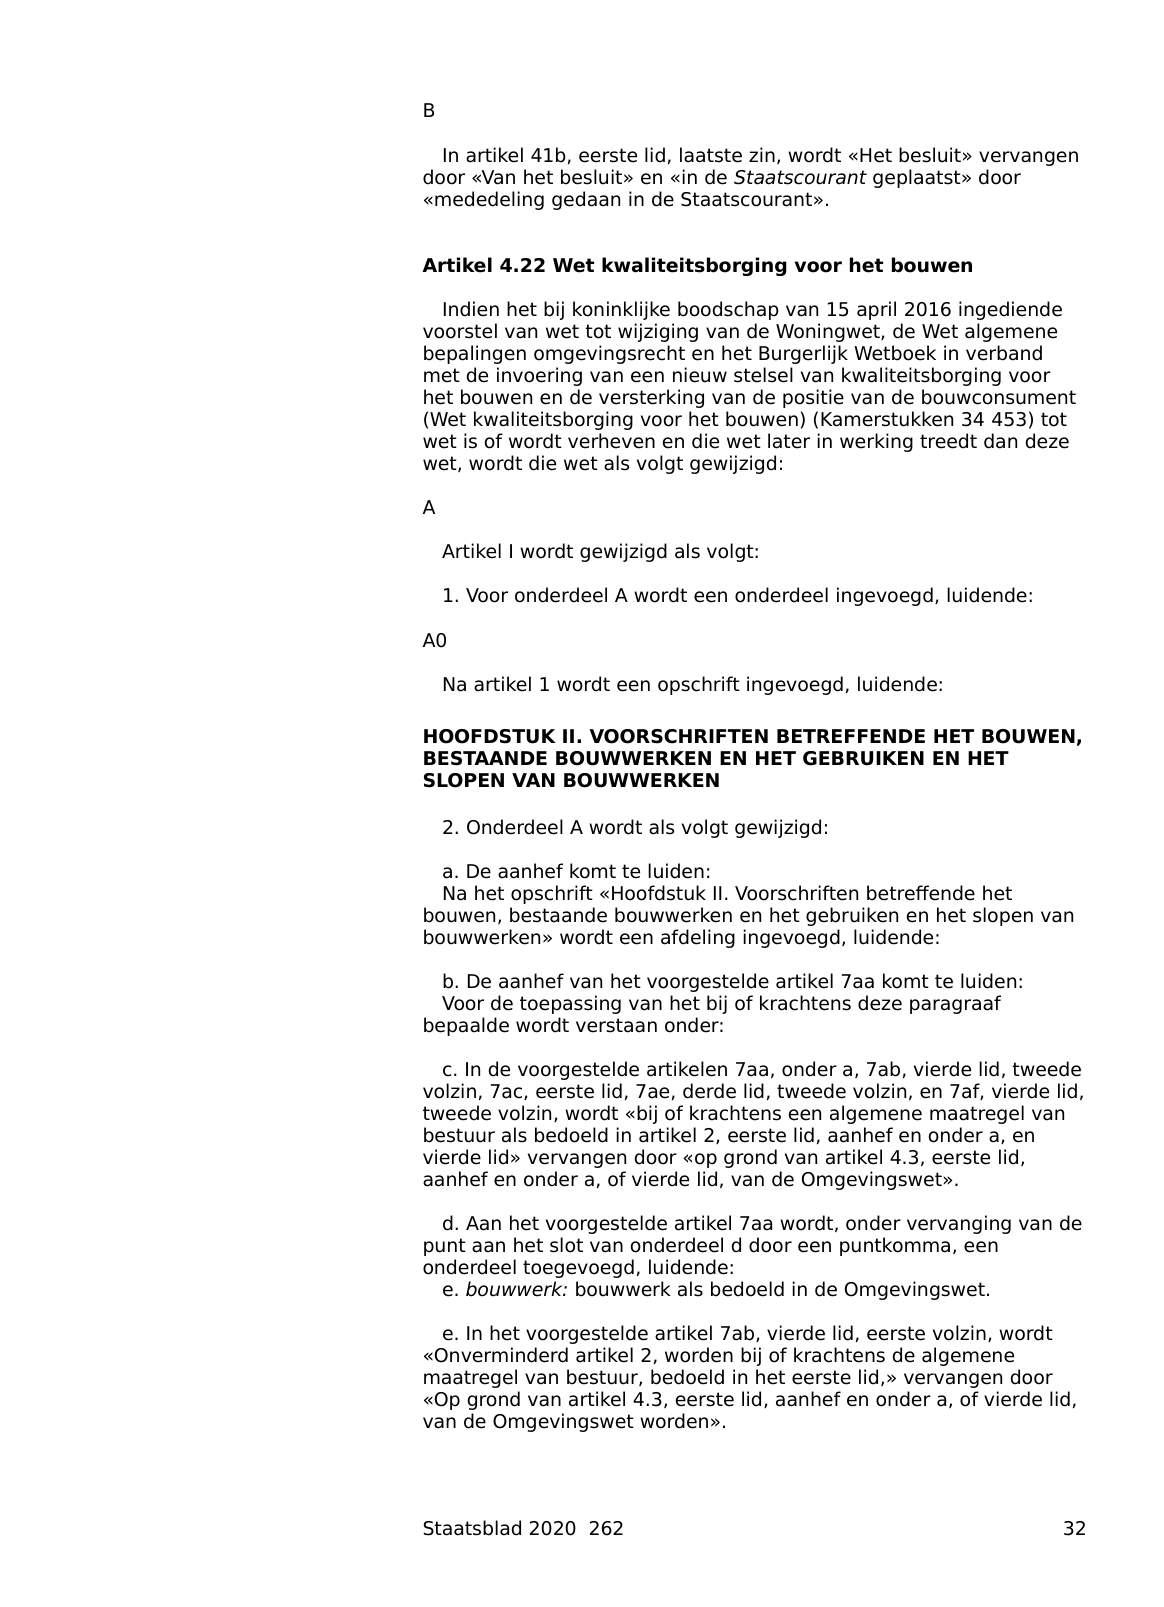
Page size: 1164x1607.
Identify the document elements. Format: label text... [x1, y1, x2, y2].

text 1. Voor onderdeel A wordt een onderdeel ingevoegd, luidende: [422, 585, 1087, 607]
text e. In het voorgestelde artikel 7ab, vierde lid, eerste volzin, wordt «Onverminderd artikel 2, worden bij of krachtens de algemene maatregel van bestuur, bedoeld in het eerste lid,» vervangen door «Op grond van artikel 4.3, eerste lid, aanhef en onder a, of vierde lid, van de Omgevingswet worden». [422, 1323, 1087, 1433]
text Artikel I wordt gewijzigd als volgt: [422, 541, 1087, 563]
text a. De aanhef komt te luiden: [422, 861, 1087, 883]
text Na het opschrift «Hoofdstuk II. Voorschriften betreffende het bouwen, bestaande bouwwerken en het gebruiken en het slopen van bouwwerken» wordt een afdeling ingevoegd, luidende: [422, 883, 1087, 949]
subtitle HOOFDSTUK II. VOORSCHRIFTEN BETREFFENDE HET BOUWEN, BESTAANDE BOUWWERKEN EN HET GEBRUIKEN EN HET SLOPEN VAN BOUWWERKEN [422, 726, 1087, 792]
text A [422, 497, 1087, 519]
text c. In de voorgestelde artikelen 7aa, onder a, 7ab, vierde lid, tweede volzin, 7ac, eerste lid, 7ae, derde lid, tweede volzin, en 7af, vierde lid, tweede volzin, wordt «bij of krachtens een algemene maatregel van bestuur als bedoeld in artikel 2, eerste lid, aanhef en onder a, en vierde lid» vervangen door «op grond van artikel 4.3, eerste lid, aanhef en onder a, of vierde lid, van de Omgevingswet». [422, 1059, 1087, 1191]
subtitle Artikel 4.22 Wet kwaliteitsborging voor het bouwen [422, 255, 1087, 277]
text A0 [422, 629, 1087, 652]
text d. Aan het voorgestelde artikel 7aa wordt, onder vervanging van de punt aan het slot van onderdeel d door een puntkomma, een onderdeel toegevoegd, luidende: [422, 1213, 1087, 1279]
text In artikel 41b, eerste lid, laatste zin, wordt «Het besluit» vervangen door «Van het besluit» en «in de Staatscourant geplaatst» door «mededeling gedaan in de Staatscourant». [422, 144, 1087, 211]
text Na artikel 1 wordt een opschrift ingevoegd, luidende: [422, 674, 1087, 696]
text B [422, 100, 1087, 122]
text e. bouwwerk: bouwwerk als bedoeld in de Omgevingswet. [422, 1279, 1087, 1301]
text Voor de toepassing van het bij of krachtens deze paragraaf bepaalde wordt verstaan onder: [422, 993, 1087, 1037]
text Indien het bij koninklijke boodschap van 15 april 2016 ingediende voorstel van wet tot wijziging van de Woningwet, de Wet algemene bepalingen omgevingsrecht en het Burgerlijk Wetboek in verband met de invoering van een nieuw stelsel van kwaliteitsborging voor het bouwen en de versterking van de positie van de bouwconsument (Wet kwaliteitsborging voor het bouwen) (Kamerstukken 34 453) tot wet is of wordt verheven en die wet later in werking treedt dan deze wet, wordt die wet als volgt gewijzigd: [422, 299, 1087, 475]
text b. De aanhef van het voorgestelde artikel 7aa komt te luiden: [422, 971, 1087, 993]
text 2. Onderdeel A wordt als volgt gewijzigd: [422, 817, 1087, 839]
